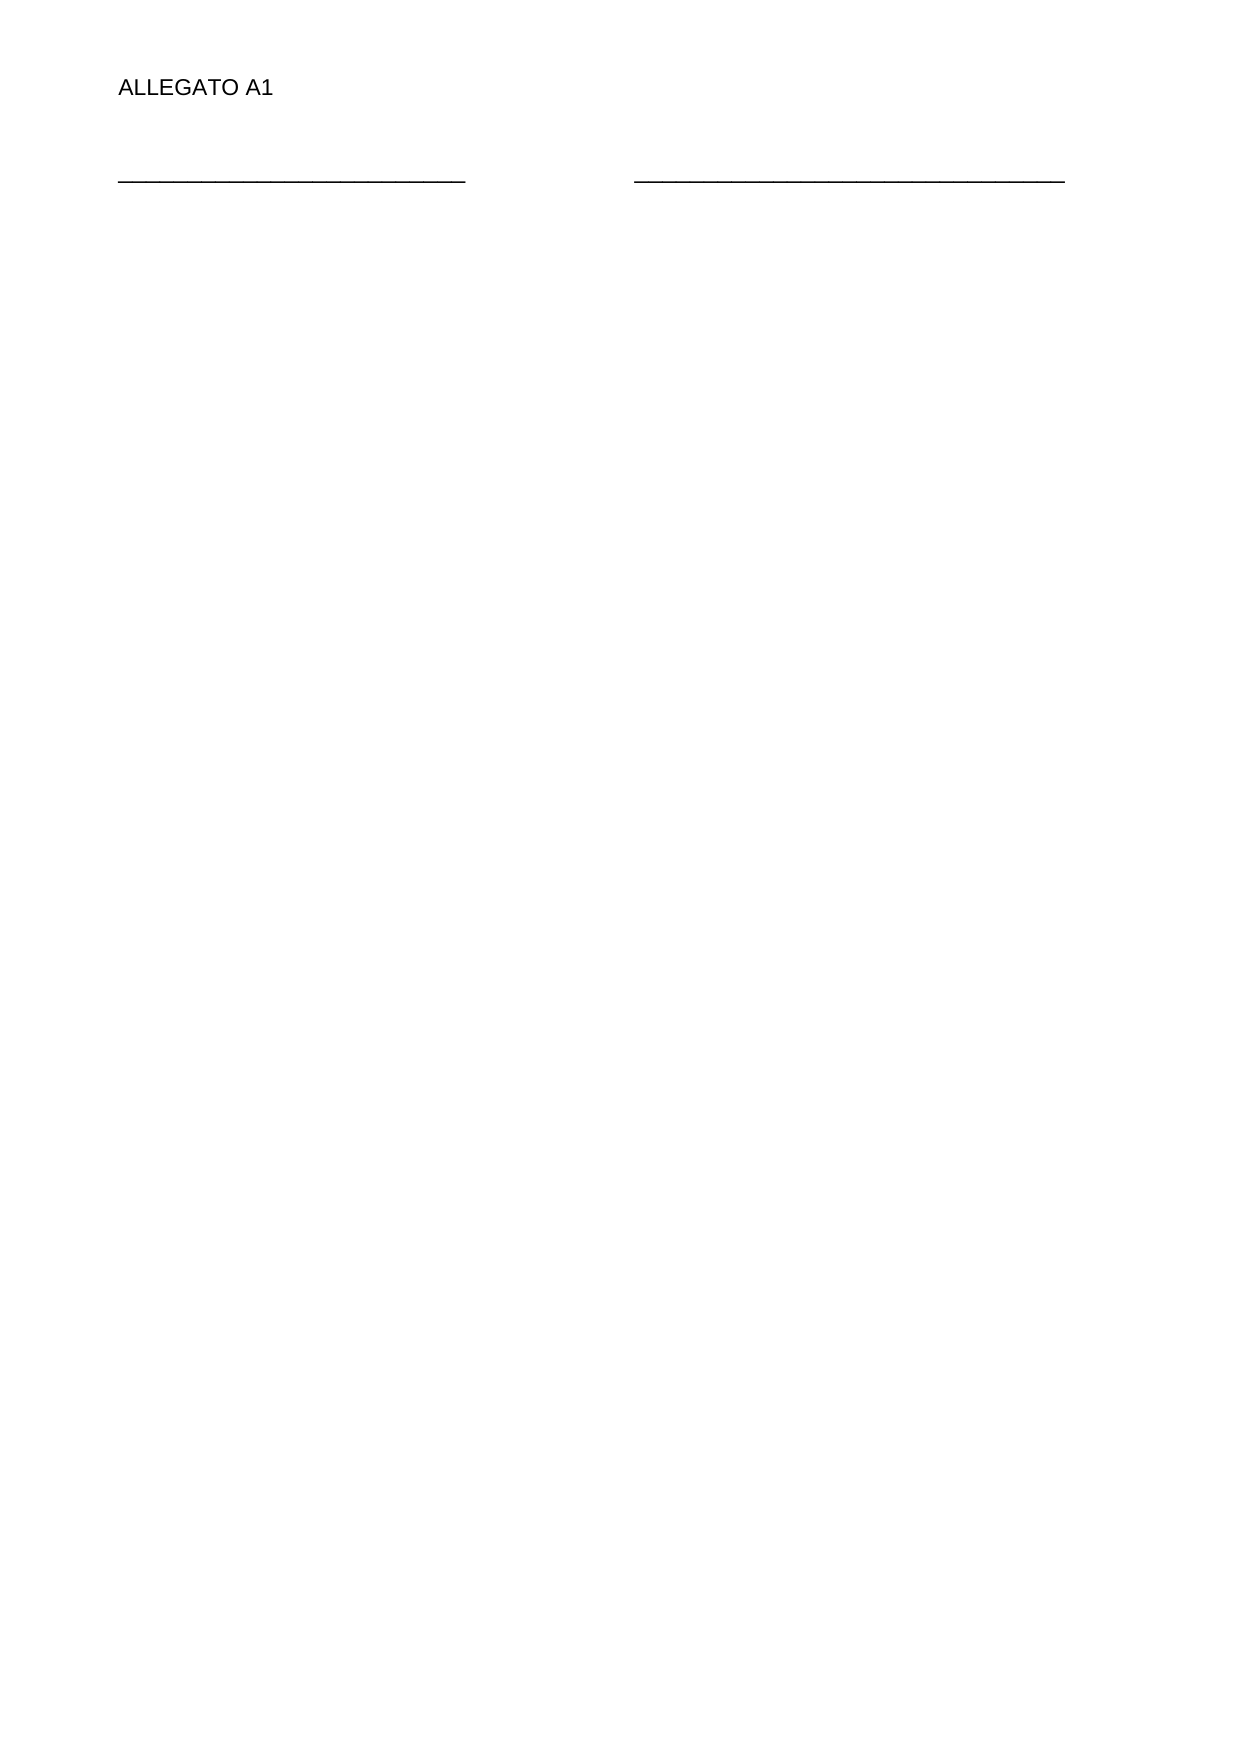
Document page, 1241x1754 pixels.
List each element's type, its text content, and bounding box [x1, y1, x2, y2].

text _________________________ _______________________________ [118, 155, 1122, 184]
